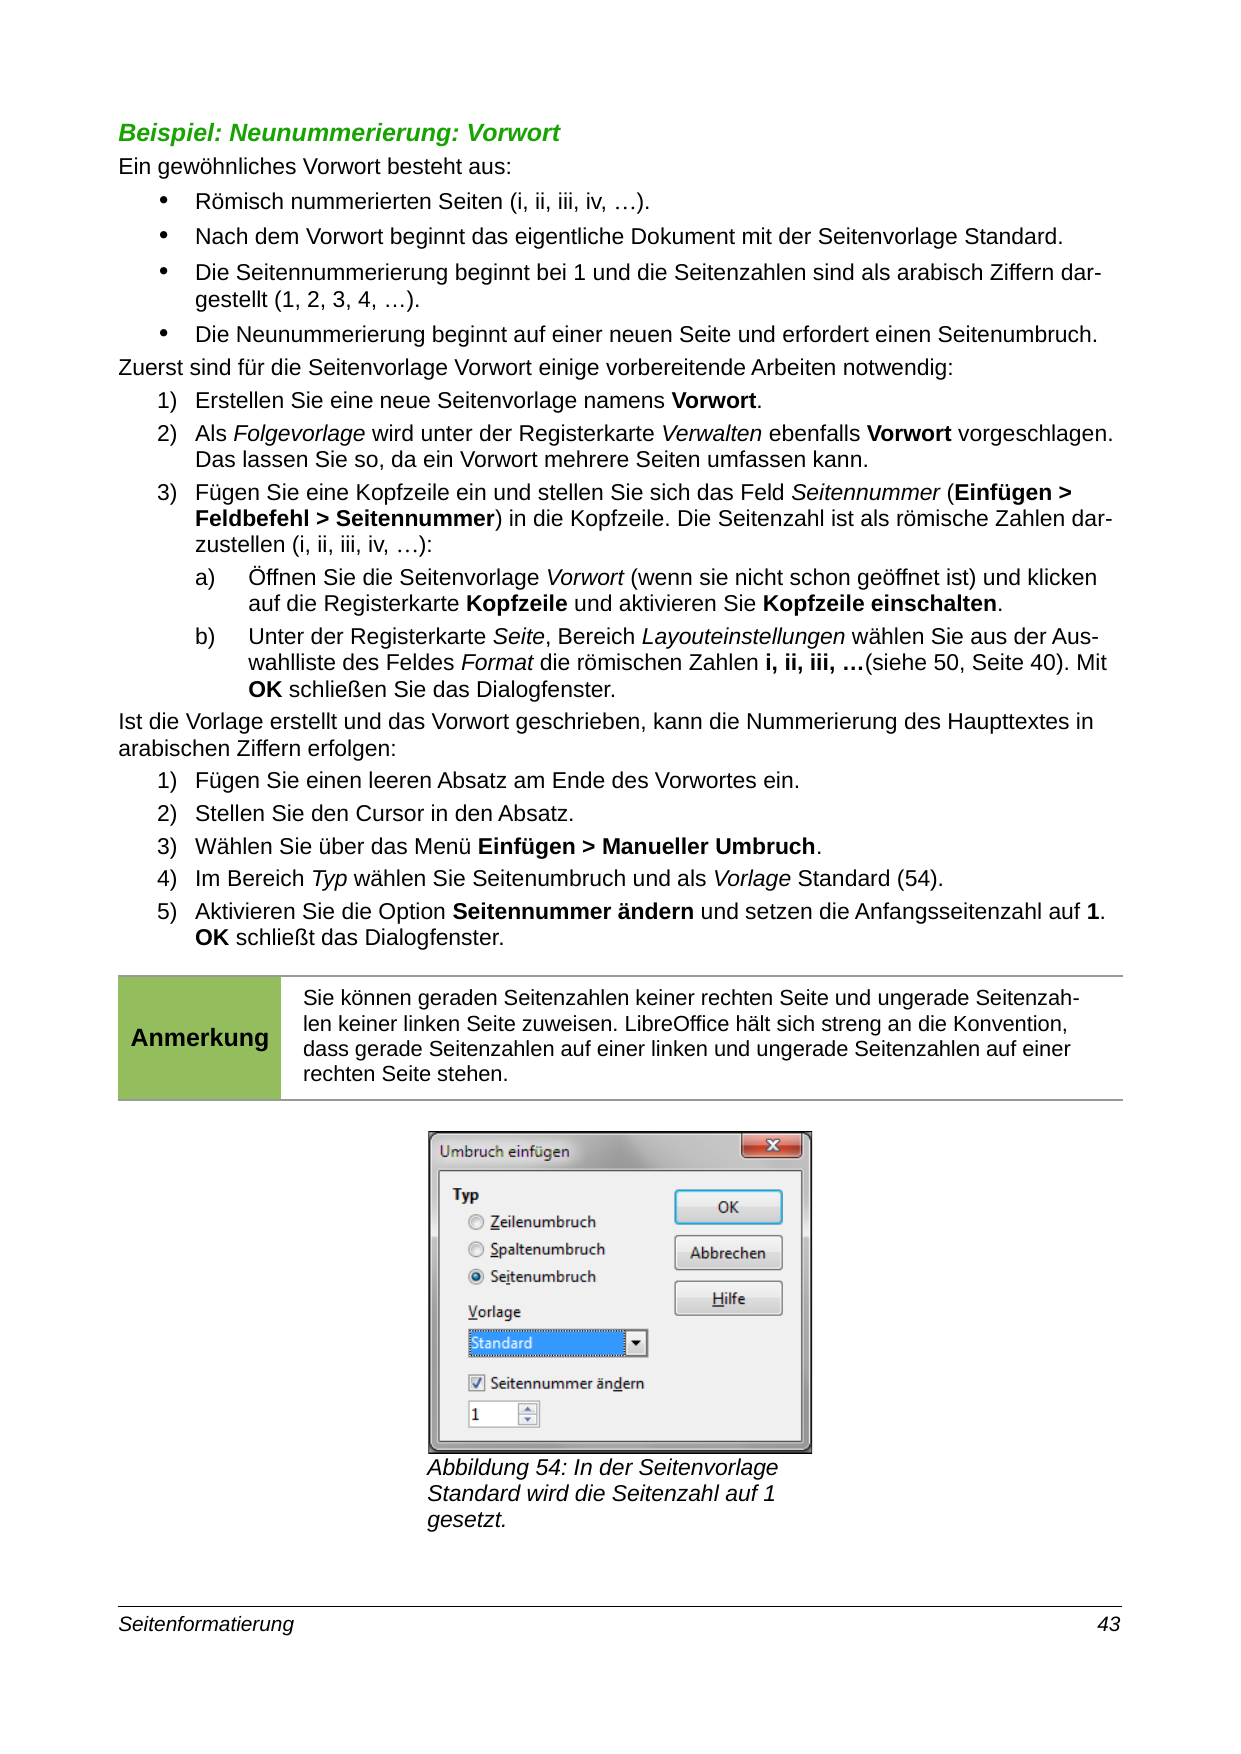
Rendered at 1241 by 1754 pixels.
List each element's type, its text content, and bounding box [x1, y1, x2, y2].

list Ein gewöhnliches Vorwort besteht aus: [118, 153, 1122, 180]
subtitle Beispiel: Neunummerierung: Vorwort [118, 118, 1122, 147]
list Nach dem Vorwort beginnt das eigentliche Dokument mit der Seitenvorlage Standard. [156, 222, 1122, 251]
list Zuerst sind für die Seitenvorlage Vorwort einige vorbereitende Arbeiten notwendig: [118, 354, 1122, 381]
text Abbildung 54: In der Seitenvorlage Standard wird die Seitenzahl auf 1 gesetzt. [427, 1131, 813, 1533]
table_header Anmerkung [118, 977, 281, 1099]
list Wählen Sie über das Menü Einfügen > Manueller Umbruch. [177, 833, 1122, 859]
list Die Neunummerierung beginnt auf einer neuen Seite und erfordert einen Seitenumbruch. [156, 319, 1122, 348]
picture [428, 1131, 813, 1454]
list Ist die Vorlage erstellt und das Vorwort geschrieben, kann die Nummerierung des Haupttextes in arabischen Ziffern erfolgen: [118, 708, 1122, 761]
list Im Bereich Typ wählen Sie Seitenumbruch und als Vorlage Standard (Abbildung 54). [177, 865, 1122, 892]
list Römisch nummerierten Seiten (i, ii, iii, iv, …). [156, 186, 1122, 215]
list Die Seitennummerierung beginnt bei 1 und die Seitenzahlen sind als arabisch Ziffern dar­gestellt (1, 2, 3, 4, …). [156, 257, 1122, 312]
list Öffnen Sie die Seitenvorlage Vorwort (wenn sie nicht schon geöffnet ist) und klicken auf die Registerkarte Kopfzeile und aktivieren Sie Kopfzeile einschalten. [195, 564, 1122, 617]
list Als Folgevorlage wird unter der Registerkarte Verwalten ebenfalls Vorwort vorgeschlagen. Das lassen Sie so, da ein Vorwort mehrere Seiten umfassen kann. [177, 419, 1122, 472]
list Unter der Registerkarte Seite, Bereich Layouteinstellungen wählen Sie aus der Aus­wahlliste des Feldes Format die römischen Zahlen i, ii, iii, …(siehe Abbildung 50, Sei­te 40). Mit OK schließen Sie das Dialogfenster. [195, 623, 1122, 702]
list Fügen Sie eine Kopfzeile ein und stellen Sie sich das Feld Seitennummer (Einfügen > Feldbefehl > Seitennummer) in die Kopfzeile. Die Seitenzahl ist als römische Zahlen dar­zustellen (i, ii, iii, iv, …): [177, 478, 1122, 558]
list Aktivieren Sie die Option Seitennummer ändern und setzen die Anfangsseitenzahl auf 1. OK schließt das Dialogfenster. [177, 898, 1122, 951]
list Fügen Sie einen leeren Absatz am Ende des Vorwortes ein. [177, 767, 1122, 794]
list Erstellen Sie eine neue Seitenvorlage namens Vorwort. [177, 387, 1122, 413]
table_header Sie können geraden Seitenzahlen keiner rechten Seite und ungerade Seitenzah­len keiner linken Seite zuweisen. LibreOffice hält sich streng an die Konvention, dass gerade Seitenzahlen auf einer linken und ungerade Seitenzahlen auf einer rechten Seite stehen. [281, 977, 1122, 1099]
list Stellen Sie den Cursor in den Absatz. [177, 800, 1122, 826]
